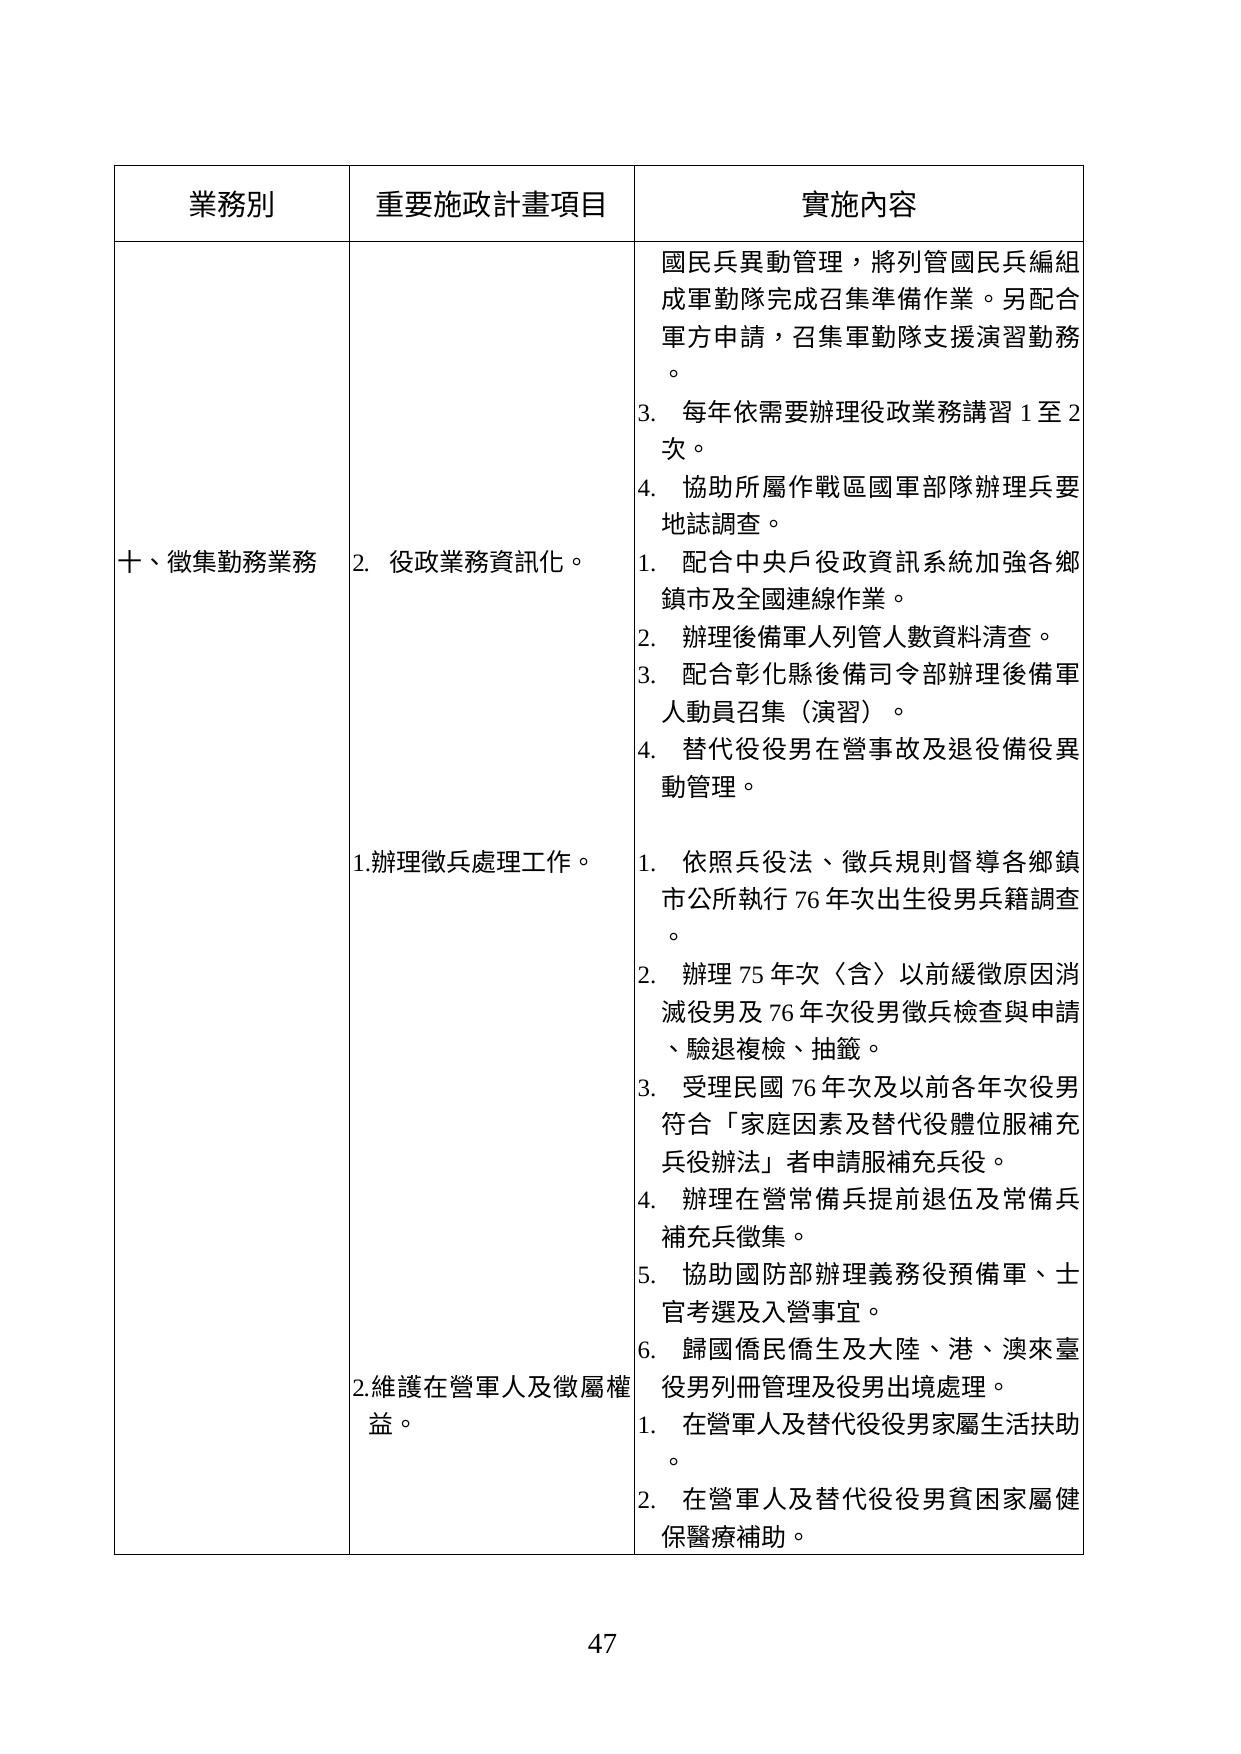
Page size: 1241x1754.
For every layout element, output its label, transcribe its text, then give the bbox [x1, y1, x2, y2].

table_header 實施內容 [635, 166, 1083, 241]
table_header 重要施政計畫項目 [350, 166, 634, 241]
table_cell 輔導各鄉鎮市公所健全組織編制充實人員，落實為民服務。 力求行政革新，輔導召開鄉鎮市民政會報，使人與事配合，發揮行政效能。 訂定鄉鎮市公所年度工作計畫及本府各單位工作綱要項目，並輔導鄉鎮市公所編訂96年度工作計畫及提報94年度工作報告。 辦理村里幹事、民政人員及鄉鎮市民代表會議事人員研習、表揚特優村里長、績優村里幹事及績優民政人員。 依時辦理各項地方公職人員選舉。 輔導代表會開會，指導行使職權及運用議事規則。 輔導各鄉鎮市公所加強與代表會溝通聯繫，促進地方和諧發展。 彙集本府各單位工作報告、決議案執行報告提報定期大會。 定期大會或臨時會之聯繫業務及決議案之分類分辦、彙整業務。 尊重民意監督，加強府會關係協調、聯繫，共謀地方自治發展。 利用大眾傳播媒體廣為宣傳民主法治。 利用講習、研習機會，聘請專家作專題演講，宣導法制觀念，喚起全民知法、守法。 推行淨化選舉風氣方案。 輔導改善村里各項設施。 調查鄉鎮市造產資源，輔導公所創辦新興事業提高造產事業收益，充裕地方自治財源。 督導公所妥善利用造產事業收益，並評估考核其效益。 永興海埔地內社區及工廠用地之移轉及區內公共設施修護。 清查全縣公墓用地面積及使用情形，輔導公墓公園化，舊有公墓地重新規劃並公告限期遷葬，更新公墓辦理環境綠美化及加強維護設施工作。 輔導公所興建殯葬設施、骨灰（骸）存放設施，並宣導鼓勵火化及環保自然葬法，以節省土地資源。 勸導民眾利用清明節整理公墓環境衛生並督導公所繼續整理舊有公墓環境，取締違法濫葬。 督促公所於舉行村里民大會及各種集會時加強宣導純化禮俗實施要領並協調各廣播電台、報社及公益頻道、電腦看板廣告等傳播媒體配合宣導。 辦理純化禮俗輔導師相關講習會及聯誼會。 舉辦縣民集團結婚、成年禮活動。 辦理遙祭黃陵暨春祭國殤、八卦山抗日烈士公祭、秋祭國殤、孔子誕辰釋奠典禮、受理臨時性申請入祀忠烈祠案件之處理及安位典禮。 輔導寺廟確定信徒組織及章程管理運作等事宜。 輔導寺廟教堂宣揚教義及正信觀念，建立純淨之宗教信仰並鼓勵興辦公益慈善及社會教化事業。 辦理宗教財團法人之許可及神明會輔導。 召開宗教諮詢委員會，解決宗教問題。 輔導公所依照台灣省祭祀公業土地清理辦法及祭祀公業土地清理要點規定辦理。 輔導祭祀公業興辦公益慈善及社會教化事業。 督導公所配合禁煙節活動，加強宣導煙毒毒害暨舉辦各項反煙毒活動。 協調警察局、衛生局加強查緝煙毒案件並按期調驗列管有案之煙毒人員。 加強調解委員會之宣導，俾使民眾充分利用調解委員會以化解糾紛。 督導鄉鎮市公所辦理調解業務，並於年度結束會同台灣彰化地方法院檢察署辦理調解行政績效考核。 召開調解業務講習會、研討會暨調解行政檢討會。 聘請律師定期免費為民眾解答法律問題並提供法律意見。 舉辦法律常識演講，提高學生及民眾法律知識。 為調解委員會解答法律問題並提供法律見解。 督導各鎮鄉市公所每年辦理原住民基本資料更新與訪視工作，以掌握原住民確實基本資料。 轉頒行政院原住民族委員會培育原住民專門人才獎勵要點及原住民參加技術士技能檢定申請獎勵金注意事項，輔導原住民踴躍參加職業訓練，以提升專業技術。 舉辦原住民社教活動，鼓勵原住民踴躍參加職業訓練，並洽就業服務站提供原住民就業服務機會。 依據行政院原住民族委員會訂頒「都市原住民生活輔導計畫」，輔導各鄉鎮市公所及原住民社團落實原住民輔導工作。 編製原住民權益服務手冊，分送都市原住民家戶。 辦理原住民急難救助及法律服務。 辦理原住民子女學前教育補助及原住民青少年課業輔導，充實原住民教育內涵，提升原住民子女教育水準。 依據行政院原住民族委員會訂頒「輔導原住民建購修建住宅處理原則」，受理原住民建購、修建住宅貸款申請。 受理原住民修繕住宅補助申請、中低收入戶原住民家庭租屋補助申請，改善原住民之住屋環境與生活品質。 辦理原住民行政人員講習會，講解原住民法令及受理原住民族綜合發展基金貸款等相關規定，以輔導原住民申請基金貸款，協助原住民創業。 輔導各鄉鎮市公所受理原住民族綜合發展基金貸款申請及追蹤貸款人事業計畫之執行。 推動原住民歲時祭儀民俗技藝活動，有效發揚原住民優良傳統技藝。 輔導原住民社團辦理原住民社教及改善心靈活動，以充實原住民生活及文化內涵。 結合本縣原住民教育資源中心，辦理原住民電腦及各項技藝研習。 檢討與貫徹分層負責制度，以提升作業自主性與效率。 建立與落實案件審核及主管抽核制度，以降低受理錯誤率。 持續檢討簡化戶籍登記作業流程，提升服務效率。 建立戶籍資料科學管理制度，提升管理與應用效能。 辦理戶政業務研討會與講習會，提升戶政專業智識與能力。 配合內政部規定，訂定戶口校正計畫 及進度，分區辦理講習，以配合警勤 區佐警實施戶口校正。 正確人口統計資料，提供政府施政重要參考。 全面派員勤查轄內門牌釘掛情形，策訂門牌編釘與整編計畫並辦理工作人員講習，提升門牌業務品質。 查核執行情形並實地訪視有無按規定 釘掛門牌，並依計畫管制限期完成。 持續更新辦理門牌編釘數位系統，正確門牌編釘作業。 持續辦理外籍配偶生活輔導，以提升在台生活適應能力為重點，施以語文訓練、居留與定居輔導、生活適應輔導、生育及優生保健輔導及地方風俗民情等課程。 辦理大陸配偶生活輔導研習會，提升在台生活適應能力為重點，施以生活法律、社會福利與居留、定居輔導等課程。 利用媒體、網站、海報或標語等方式宣導換證手續及注意事項。 辦理全面換證工作人員之教育訓練講習及製發作業流程模擬演練。 辦理各戶政事務所換證、製證、發證流程及監控作業進度之督導。 辦理回收之舊式身分證、證明書及作廢之新式身分證銷毀之督導。 1.加強通信、電話及網路申請服務， 提供多元便利的申請方式。 2.檢討放寬委託申請限制，簡化民眾 申請流程。 3.落實開立一次告知單，降低受理紛爭。 4.持續派員至國中受理年滿14歲學生請領國民身分證作業。 檢討服務領域，研採企業作法，以活化組織動力。 1.加強民情輿情搜羅，主動溝通協調疏通民怨。 2.結合民間資源，協助公共服務，強化工作效能。 3.主動參與里民大會及各項社區集會， 加強戶政宣導暨搜羅民情民瘼。 辦理各項社區活動主動邀請居民參與，擴大戶政業務行銷與宣導。 1.鼓勵創新業務資訊化，以提升工作效 率與品質。 2.加強戶政資訊網路服務，提供民眾 便捷之網路申請及資料查詢。 強化戶政資訊系統介面連結服務，提供其他機關便捷之資料查詢。 賡續進行戶政事務所辦公廳舍之新建 及整建，改善民眾申辦等候休息區環 境，以提供舒適、美化之辦（洽）公 環境。 多元利用辦公廳舍空間，舉辦各項社區活動，落實社區戶政理念。 積極辦理伸港鄉戶政事務所辦公廳舍興建工程。 依替代役實施條例辦理年度徵兵檢查，判定列管替代役甲等體位役男並受理常備役體位役男申請服專長替代役等事宜。 依照國民兵管理運用辦法規定，加強國民兵異動管理，將列管國民兵編組成軍勤隊完成召集準備作業。另配合軍方申請，召集軍勤隊支援演習勤務。 每年依需要辦理役政業務講習1至2次。 協助所屬作戰區國軍部隊辦理兵要地誌調查。 配合中央戶役政資訊系統加強各鄉鎮市及全國連線作業。 辦理後備軍人列管人數資料清查。 配合彰化縣後備司令部辦理後備軍人動員召集（演習）。 替代役役男在營事故及退役備役異動管理。 依照兵役法、徵兵規則督導各鄉鎮市公所執行76年次出生役男兵籍調查。 辦理75年次〈含〉以前緩徵原因消滅役男及76年次役男徵兵檢查與申請、驗退複檢、抽籤。 受理民國76年次及以前各年次役男符合「家庭因素及替代役體位服補充兵役辦法」者申請服補充兵役。 辦理在營常備兵提前退伍及常備兵補充兵徵集。 協助國防部辦理義務役預備軍、士官考選及入營事宜。 歸國僑民僑生及大陸、港、澳來臺役男列冊管理及役男出境處理。 在營軍人及替代役役男家屬生活扶助。 在營軍人及替代役役男貧困家屬健保醫療補助。 配合內政部加強照顧在營軍人及替代役役男家屬急難慰助處理，重點扶助。 致贈入營役男電話卡印製本府關懷專線，便利役男親友聯繫及請求協助。 宣導役男服役權益及申訴管道。 [635, 242, 1083, 1554]
table_cell 強化自治監督功能，健全各鄉鎮市公所及各村里組織。 輔導鄉鎮市公所訂定年度工作計畫及提報工作報告。 辦理基層幹部講習及表揚。 辦理地方公職人員選舉。 貫徹地方自治法制化輔導鄉鎮縣轄市民代會議事運作，強化議事功能。 縣議會聯繫會務。 加強推行公民民主生活教育。 健全村里民大會基層組織及村里軟硬體設施。 輔導各鄉鎮市公所拓展公共造產事業。 辦理永興海埔地善後工作。 現有墓地土地清查及管理。 改善殯葬業務及設施。 推行純化禮俗及國民禮儀範例，落實改善婚喪禮儀。 辦理各項祭典。 加強宗教輔導。 祭祀公業土地清理。 推行肅清煙毒宣導工作。 督導鄉鎮市調解委員會辦理調解業務及調解行政績效考核。 推展民眾法律扶助並為調解委員會提供法律意見。 辦理原住民基本資料更新與訪視。 輔導原住民參加職業訓練與就業。 推動原住民生活輔導計畫，維護原住民權益。 扶助原住民建購住宅及解決原住民住宅問題。 輔導都市原住民申請原住民族綜合發展基金貸款，協助原住民創業及發展經濟事業。 推動原住民民俗文化活動，豐富原住民文化內涵。 嚴密戶籍登記與管理。 辦理戶口校正及年終人口統計。 策辦門牌編釘及整編工作。 續辦外籍暨大陸配偶生活適應輔導班。 辦理全面換發國民身分證作業。 創新簡政便民措施全面提升服務品質。 積極走入社區傾聽民情。 持續辦理戶政業務資訊化。 改善戶政事務所辦公廳舍。 替代役徵訓及國民兵管理。 役政業務資訊化。 1.辦理徵兵處理工作。 2.維護在營軍人及徵屬權益。 [350, 242, 634, 1554]
table_cell 自治行政 改善村里設施計畫 自治事業 殯葬業務管理及改善 宗教禮俗 民政服務 原住民行政 戶政管理 編管業務 十、徵集勤務業務 [115, 242, 349, 1554]
table_header 業務別 [115, 166, 349, 241]
